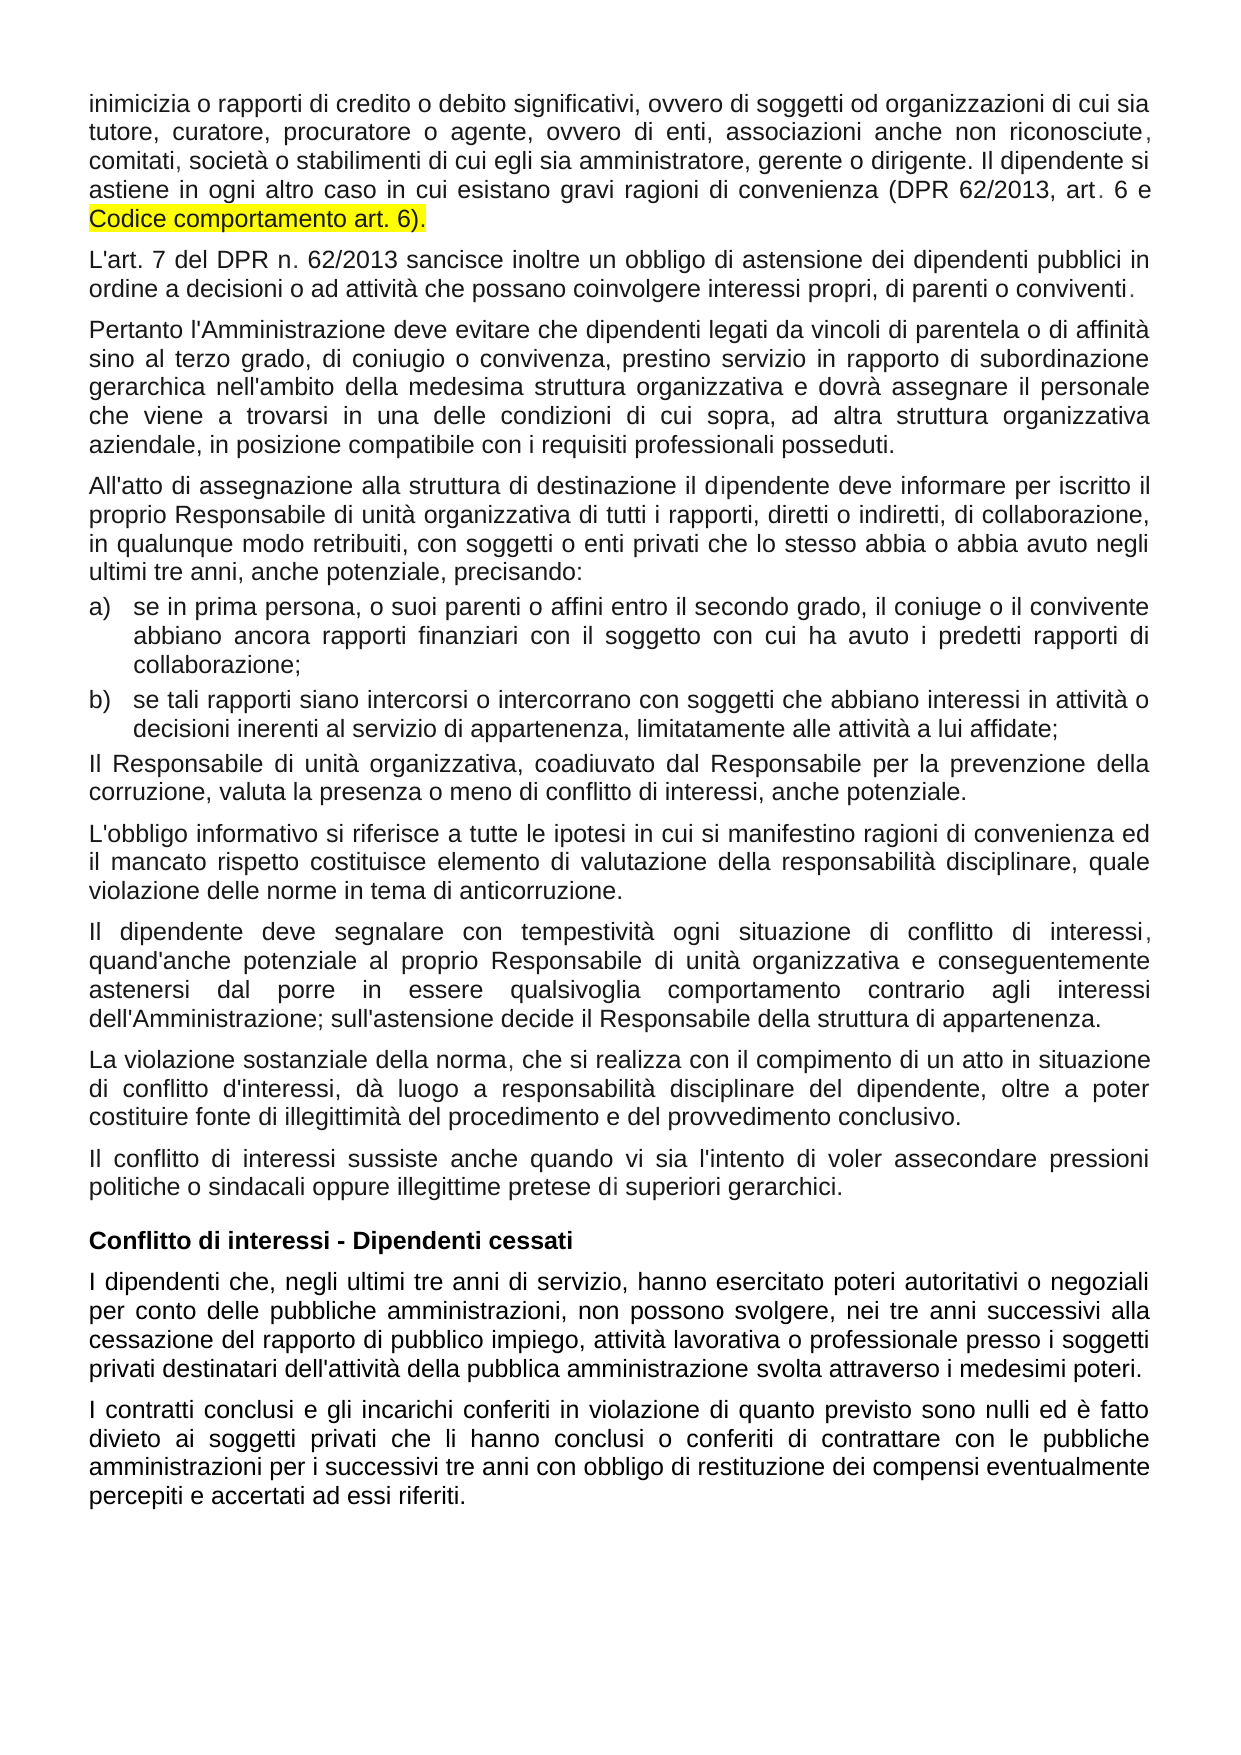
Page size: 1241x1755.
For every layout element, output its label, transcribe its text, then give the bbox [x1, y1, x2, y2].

text Conflitto di interessi - Dipendenti cessati [89, 1226, 1152, 1255]
text Pertanto l'Amministrazione deve evitare che dipendenti legati da vincoli di parentela o di affinità sino al terzo grado, di coniugio o convivenza, prestino servizio in rapporto di subordinazione gerarchica nell'ambito della medesima struttura organizzativa e dovrà assegnare il personale che viene a trovarsi in una delle condizioni di cui sopra, ad altra struttura organizzativa aziendale, in posizione compatibile con i requisiti professionali posseduti. [89, 315, 1152, 459]
text All'atto di assegnazione alla struttura di destinazione il dipendente deve informare per iscritto il proprio Responsabile di unità organizzativa di tutti i rapporti, diretti o indiretti, di collaborazione, in qualunque modo retribuiti, con soggetti o enti privati che lo stesso abbia o abbia avuto negli ultimi tre anni, anche potenziale, precisando: [89, 471, 1152, 586]
text L'obbligo informativo si riferisce a tutte le ipotesi in cui si manifestino ragioni di convenienza ed il mancato rispetto costituisce elemento di valutazione della responsabilità disciplinare, quale violazione delle norme in tema di anticorruzione. [89, 819, 1152, 905]
text inimicizia o rapporti di credito o debito significativi, ovvero di soggetti od organizzazioni di cui sia tutore, curatore, procuratore o agente, ovvero di enti, associazioni anche non riconosciute, comitati, società o stabilimenti di cui egli sia amministratore, gerente o dirigente. Il dipendente si astiene in ogni altro caso in cui esistano gravi ragioni di convenienza (DPR 62/2013, art. 6 e Codice comportamento art. 6). [89, 89, 1152, 232]
list se in prima persona, o suoi parenti o affini entro il secondo grado, il coniuge o il convivente abbiano ancora rapporti finanziari con il soggetto con cui ha avuto i predetti rapporti di collaborazione; [89, 592, 1152, 679]
text Il dipendente deve segnalare con tempestività ogni situazione di conflitto di interessi, quand'anche potenziale al proprio Responsabile di unità organizzativa e conseguentemente astenersi dal porre in essere qualsivoglia comportamento contrario agli interessi dell'Amministrazione; sull'astensione decide il Responsabile della struttura di appartenenza. [89, 917, 1152, 1032]
text Il Responsabile di unità organizzativa, coadiuvato dal Responsabile per la prevenzione della corruzione, valuta la presenza o meno di conflitto di interessi, anche potenziale. [89, 749, 1152, 806]
text I contratti conclusi e gli incarichi conferiti in violazione di quanto previsto sono nulli ed è fatto divieto ai soggetti privati che li hanno conclusi o conferiti di contrattare con le pubbliche amministrazioni per i successivi tre anni con obbligo di restituzione dei compensi eventualmente percepiti e accertati ad essi riferiti. [89, 1395, 1152, 1510]
text La violazione sostanziale della norma, che si realizza con il compimento di un atto in situazione di conflitto d'interessi, dà luogo a responsabilità disciplinare del dipendente, oltre a poter costituire fonte di illegittimità del procedimento e del provvedimento conclusivo. [89, 1045, 1152, 1131]
text Il conflitto di interessi sussiste anche quando vi sia l'intento di voler assecondare pressioni politiche o sindacali oppure illegittime pretese di superiori gerarchici. [89, 1144, 1152, 1201]
list se tali rapporti siano intercorsi o intercorrano con soggetti che abbiano interessi in attività o decisioni inerenti al servizio di appartenenza, limitatamente alle attività a lui affidate; [89, 685, 1152, 742]
text I dipendenti che, negli ultimi tre anni di servizio, hanno esercitato poteri autoritativi o negoziali per conto delle pubbliche amministrazioni, non possono svolgere, nei tre anni successivi alla cessazione del rapporto di pubblico impiego, attività lavorativa o professionale presso i soggetti privati destinatari dell'attività della pubblica amministrazione svolta attraverso i medesimi poteri. [89, 1267, 1152, 1382]
text L'art. 7 del DPR n. 62/2013 sancisce inoltre un obbligo di astensione dei dipendenti pubblici in ordine a decisioni o ad attività che possano coinvolgere interessi propri, di parenti o conviventi. [89, 245, 1152, 302]
